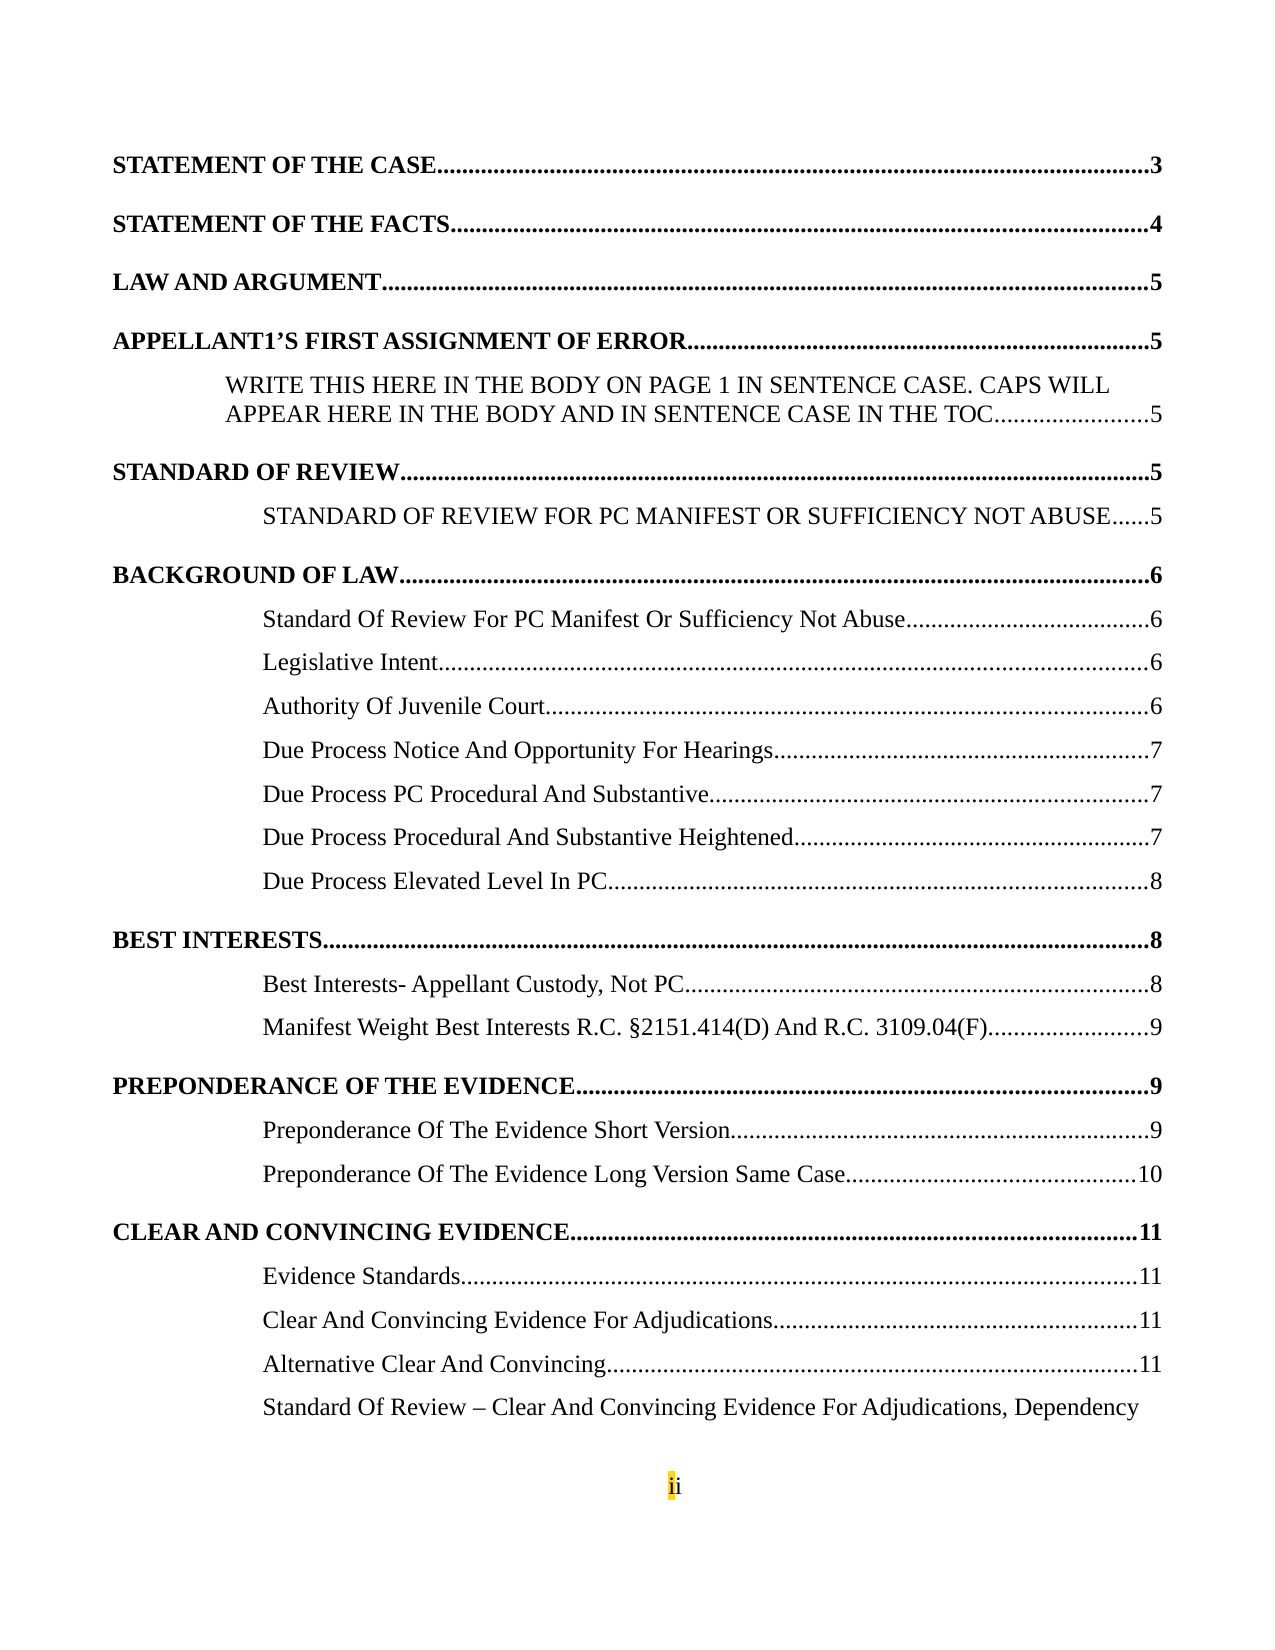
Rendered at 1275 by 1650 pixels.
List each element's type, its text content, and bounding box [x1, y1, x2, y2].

text Preponderance Of The Evidence short version 9 [262, 1115, 1162, 1144]
subtitle CLEAR AND CONVINCING EVIDENCE 11 [112, 1217, 1162, 1246]
text Best Interests- Appellant custody, not PC 8 [262, 969, 1162, 997]
text Due Process Procedural And Substantive Heightened 7 [262, 822, 1162, 851]
subtitle PREPONDERANCE OF THE EVIDENCE 9 [112, 1071, 1162, 1100]
subtitle STATEMENT OF THE CASE 3 [112, 150, 1162, 179]
text Due Process Notice And Opportunity For Hearings 7 [262, 735, 1162, 764]
text Preponderance Of The Evidence long version same case 10 [262, 1159, 1162, 1187]
text Manifest Weight Best Interests R.C. §2151.414(D) and R.C. 3109.04(F) 9 [262, 1012, 1162, 1041]
text STANDARD OF REVIEW FOR PC MANIFEST OR SUFFICIENCY NOT ABUSE 5 [262, 501, 1162, 530]
text Authority Of Juvenile Court 6 [262, 691, 1162, 720]
text Write this here in the body on page 1 in sentence case. Caps will appear here in the body and in sentence case in the toc 5 [225, 370, 1162, 427]
subtitle STANDARD OF REVIEW 5 [112, 457, 1162, 486]
subtitle BACKGROUND OF LAW 6 [112, 560, 1162, 589]
subtitle BEST INTERESTS 8 [112, 925, 1162, 954]
text standard of review for PC manifest or sufficiency not abuse 6 [262, 604, 1162, 632]
text APPELLANT1’s FIRST ASSIGNMENT OF ERROR 5 [112, 326, 1162, 355]
text Clear And Convincing Evidence For Adjudications 11 [262, 1305, 1162, 1334]
text Standard of Review – Clear and Convincing Evidence for Adjudications, Dependency © conditions or environmental elements that were adverse to the normal development of the child. 12 [262, 1392, 1162, 1421]
text Due Process PC Procedural And Substantive 7 [262, 779, 1162, 807]
text Evidence Standards 11 [262, 1261, 1162, 1290]
subtitle LAW AND ARGUMENT 5 [112, 267, 1162, 296]
text Alternative clear and convincing 11 [262, 1349, 1162, 1377]
text Legislative intent 6 [262, 647, 1162, 676]
subtitle STATEMENT OF THE FACTS 4 [112, 209, 1162, 237]
text Due Process Elevated Level In PC 8 [262, 866, 1162, 895]
